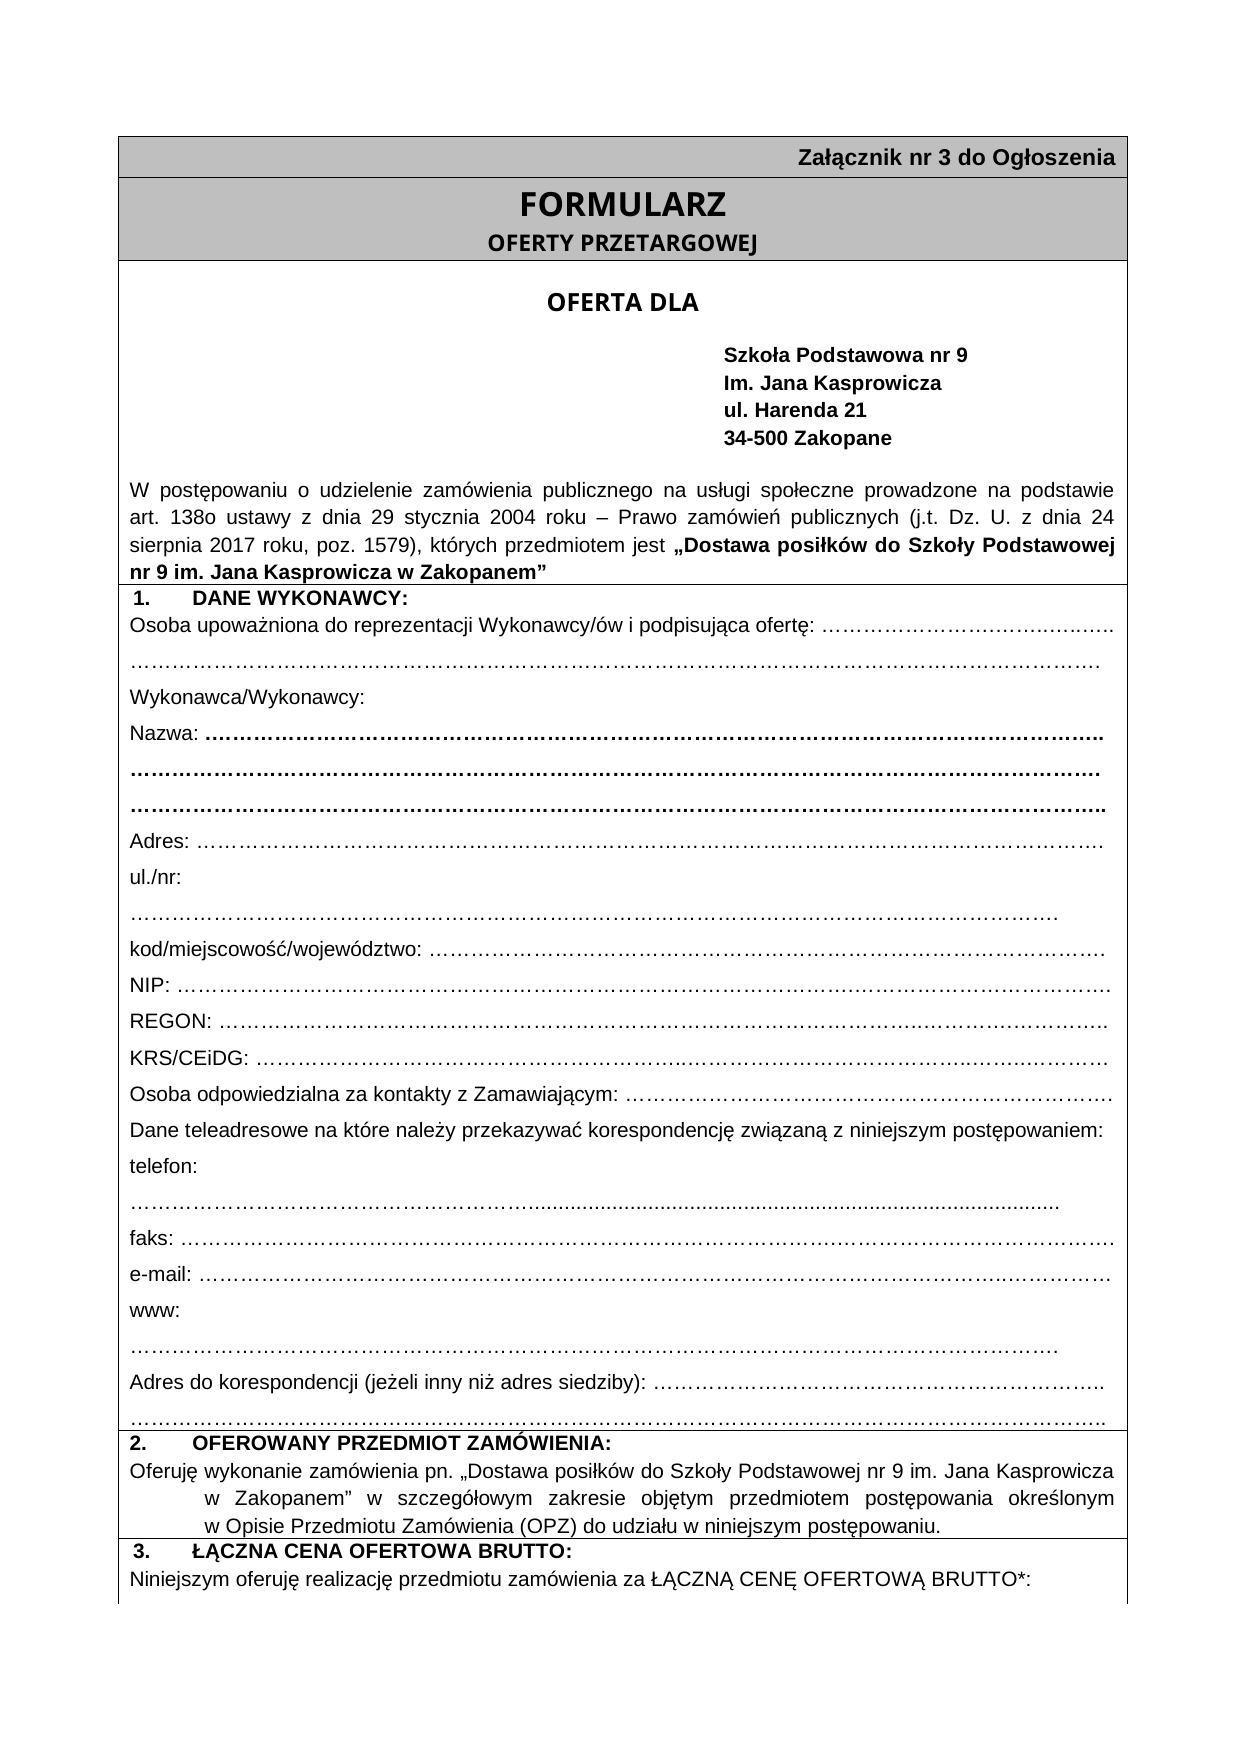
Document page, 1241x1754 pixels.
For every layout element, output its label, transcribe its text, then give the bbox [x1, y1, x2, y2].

table_cell ŁĄCZNA CENA OFERTOWA BRUTTO: Niniejszym oferuję realizację przedmiotu zamówienia za ŁĄCZNĄ CENĘ OFERTOWĄ BRUTTO*: [119, 1539, 1127, 1604]
table_header Załącznik nr 3 do Ogłoszenia [119, 137, 1127, 177]
table_cell DANE WYKONAWCY: Osoba upoważniona do reprezentacji Wykonawcy/ów i podpisująca ofertę: …………………….……..…..….. …………………………………………………………………………………………………………………………. Wykonawca/Wykonawcy: Nazwa: .……………………………………………………………………………………………………………….. …………………………………………………………………………………………………………………………. ………………………………………………………………………………………………………………………….. Adres: …………………………………………………………………………………………………………………. ul./nr: ……………………………………………………………………………………………………………………. kod/miejscowość/województwo: ……………………………………………………………………………………. NIP: …………………………………………………………………………………….………………………………. REGON: ………………………………………………………………………………………..………….………….. KRS/CEiDG: ……………………………………………………..…………………………………..……..………… Osoba odpowiedzialna za kontakty z Zamawiającym: ……………………………………………………………. Dane teleadresowe na które należy przekazywać korespondencję związaną z niniejszym postępowaniem: telefon: …………………………………………………......................................................................................... faks: ………………………………………………………………………………….…………………………………. e-mail: ……………………………………………………………………………………………………..…………… www: ……………………………………………………………………………………………………………………. Adres do korespondencji (jeżeli inny niż adres siedziby): ……………………………………………………….. ………………………………………………………………………………………………………………………….. [119, 585, 1127, 1430]
table_cell OFEROWANY PRZEDMIOT ZAMÓWIENIA: Oferuję wykonanie zamówienia pn. „Dostawa posiłków do Szkoły Podstawowej nr 9 im. Jana Kasprowicza w Zakopanem” w szczegółowym zakresie objętym przedmiotem postępowania określonym w Opisie Przedmiotu Zamówienia (OPZ) do udziału w niniejszym postępowaniu. [119, 1431, 1127, 1538]
table_cell FORMULARZ OFERTY PRZETARGOWEJ [119, 178, 1127, 260]
table_cell OFERTA DLA Szkoła Podstawowa nr 9 Im. Jana Kasprowicza ul. Harenda 21 34-500 Zakopane W postępowaniu o udzielenie zamówienia publicznego na usługi społeczne prowadzone na podstawie art. 138o ustawy z dnia 29 stycznia 2004 roku – Prawo zamówień publicznych (j.t. Dz. U. z dnia 24 sierpnia 2017 roku, poz. 1579), których przedmiotem jest „Dostawa posiłków do Szkoły Podstawowej nr 9 im. Jana Kasprowicza w Zakopanem” [119, 261, 1127, 584]
